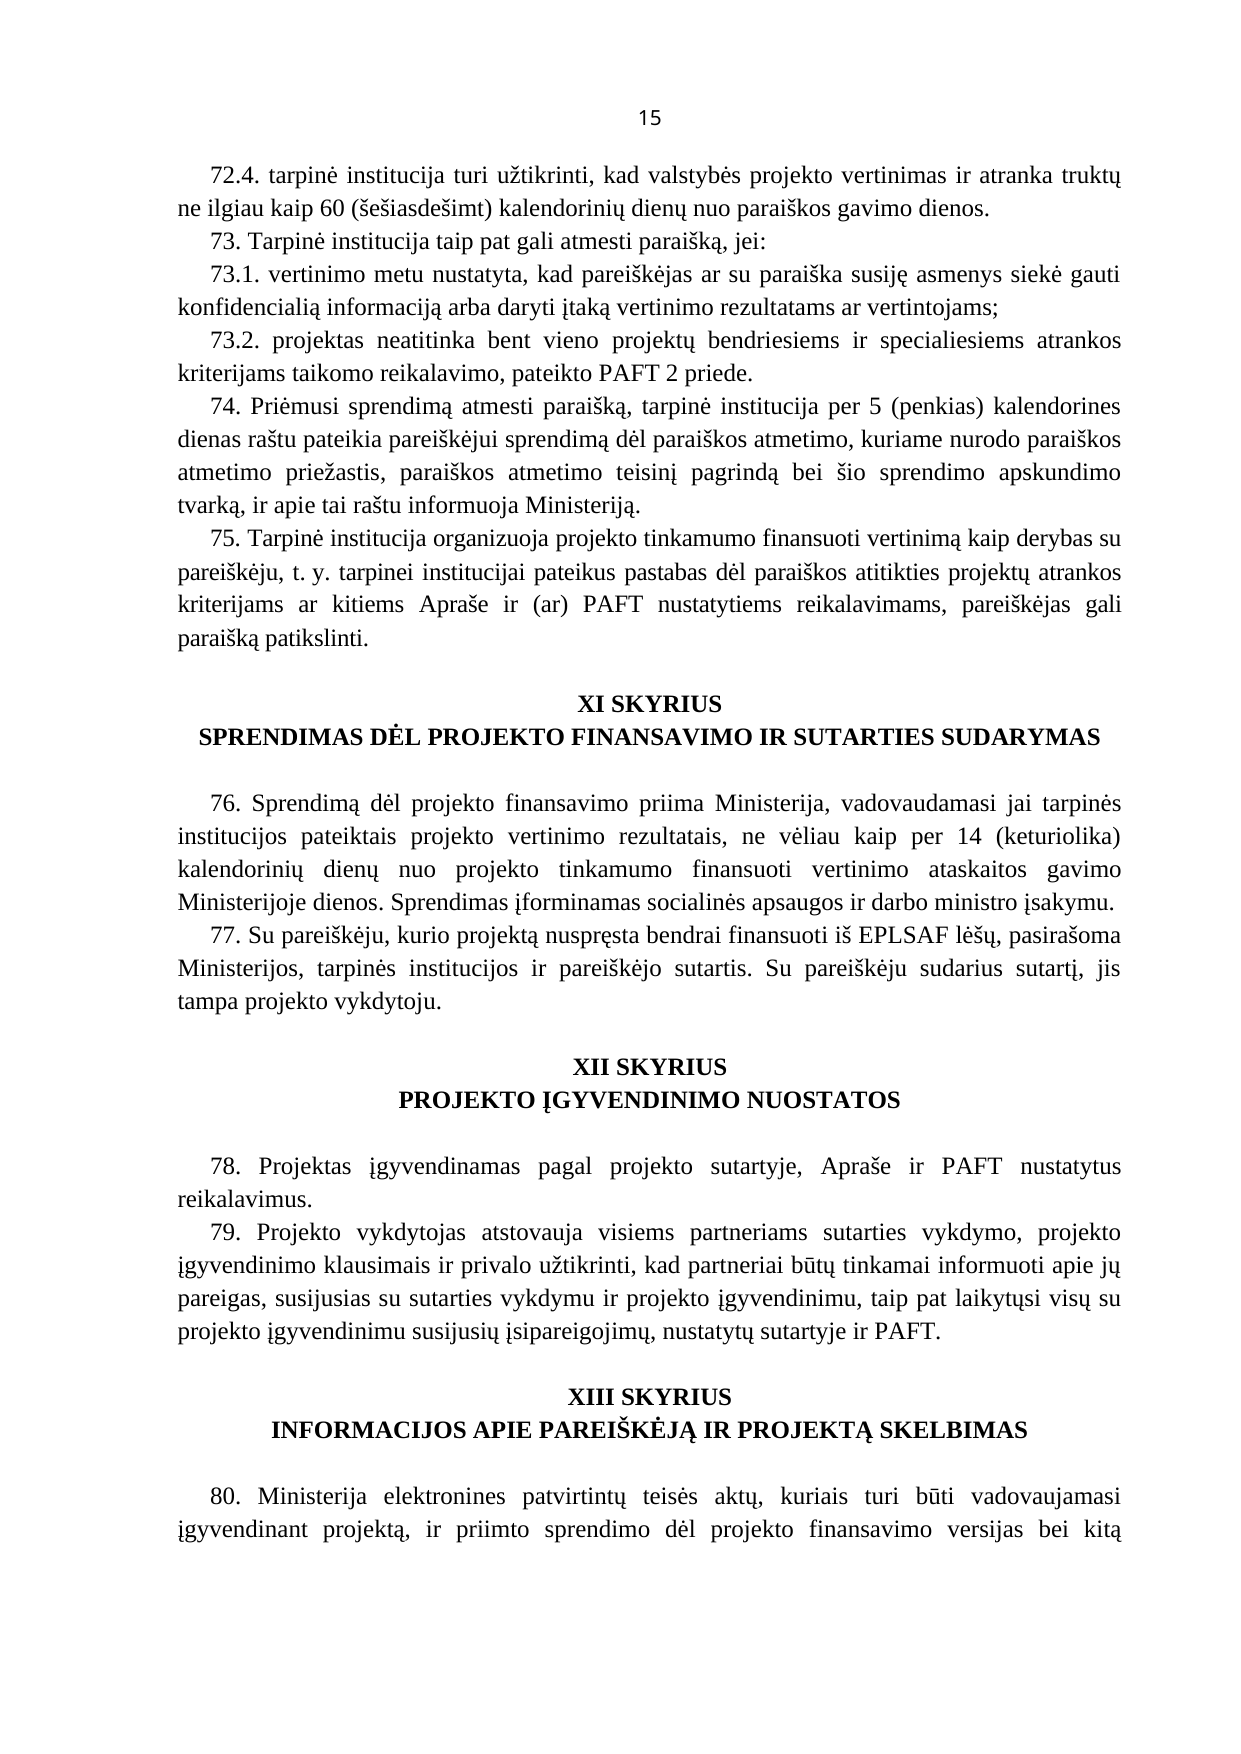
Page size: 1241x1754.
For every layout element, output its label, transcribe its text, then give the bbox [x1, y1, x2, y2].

text PROJEKTO ĮGYVENDINIMO NUOSTATOS [177, 1085, 1122, 1114]
text 74. Priėmusi sprendimą atmesti paraišką, tarpinė institucija per 5 (penkias) kalendorines dienas raštu pateikia pareiškėjui sprendimą dėl paraiškos atmetimo, kuriame nurodo paraiškos atmetimo priežastis, paraiškos atmetimo teisinį pagrindą bei šio sprendimo apskundimo tvarką, ir apie tai raštu informuoja Ministeriją. [177, 391, 1122, 519]
text 72.4. tarpinė institucija turi užtikrinti, kad valstybės projekto vertinimas ir atranka truktų ne ilgiau kaip 60 (šešiasdešimt) kalendorinių dienų nuo paraiškos gavimo dienos. [177, 160, 1122, 222]
text XII SKYRIUS [177, 1052, 1122, 1081]
text 73.1. vertinimo metu nustatyta, kad pareiškėjas ar su paraiška susiję asmenys siekė gauti konfidencialią informaciją arba daryti įtaką vertinimo rezultatams ar vertintojams; [177, 259, 1122, 321]
text XI SKYRIUS [177, 689, 1122, 717]
text 78. Projektas įgyvendinamas pagal projekto sutartyje, Apraše ir PAFT nustatytus reikalavimus. [177, 1151, 1122, 1213]
text 75. Tarpinė institucija organizuoja projekto tinkamumo finansuoti vertinimą kaip derybas su pareiškėju, t. y. tarpinei institucijai pateikus pastabas dėl paraiškos atitikties projektų atrankos kriterijams ar kitiems Apraše ir (ar) PAFT nustatytiems reikalavimams, pareiškėjas gali paraišką patikslinti. [177, 523, 1122, 651]
text 73. Tarpinė institucija taip pat gali atmesti paraišką, jei: [177, 226, 1122, 255]
text 80. Ministerija elektronines patvirtintų teisės aktų, kuriais turi būti vadovaujamasi įgyvendinant projektą, ir priimto sprendimo dėl projekto finansavimo versijas bei kitą [177, 1481, 1122, 1543]
text INFORMACIJOS APIE PAREIŠKĖJĄ IR PROJEKTĄ SKELBIMAS [177, 1415, 1122, 1444]
text 79. Projekto vykdytojas atstovauja visiems partneriams sutarties vykdymo, projekto įgyvendinimo klausimais ir privalo užtikrinti, kad partneriai būtų tinkamai informuoti apie jų pareigas, susijusias su sutarties vykdymu ir projekto įgyvendinimu, taip pat laikytųsi visų su projekto įgyvendinimu susijusių įsipareigojimų, nustatytų sutartyje ir PAFT. [177, 1217, 1122, 1345]
text XIII SKYRIUS [177, 1382, 1122, 1411]
text 73.2. projektas neatitinka bent vieno projektų bendriesiems ir specialiesiems atrankos kriterijams taikomo reikalavimo, pateikto PAFT 2 priede. [177, 325, 1122, 387]
text SPRENDIMAS DĖL PROJEKTO FINANSAVIMO IR SUTARTIES SUDARYMAS [177, 722, 1122, 750]
text 77. Su pareiškėju, kurio projektą nuspręsta bendrai finansuoti iš EPLSAF lėšų, pasirašoma Ministerijos, tarpinės institucijos ir pareiškėjo sutartis. Su pareiškėju sudarius sutartį, jis tampa projekto vykdytoju. [177, 920, 1122, 1014]
text 76. Sprendimą dėl projekto finansavimo priima Ministerija, vadovaudamasi jai tarpinės institucijos pateiktais projekto vertinimo rezultatais, ne vėliau kaip per 14 (keturiolika) kalendorinių dienų nuo projekto tinkamumo finansuoti vertinimo ataskaitos gavimo Ministerijoje dienos. Sprendimas įforminamas socialinės apsaugos ir darbo ministro įsakymu. [177, 788, 1122, 916]
